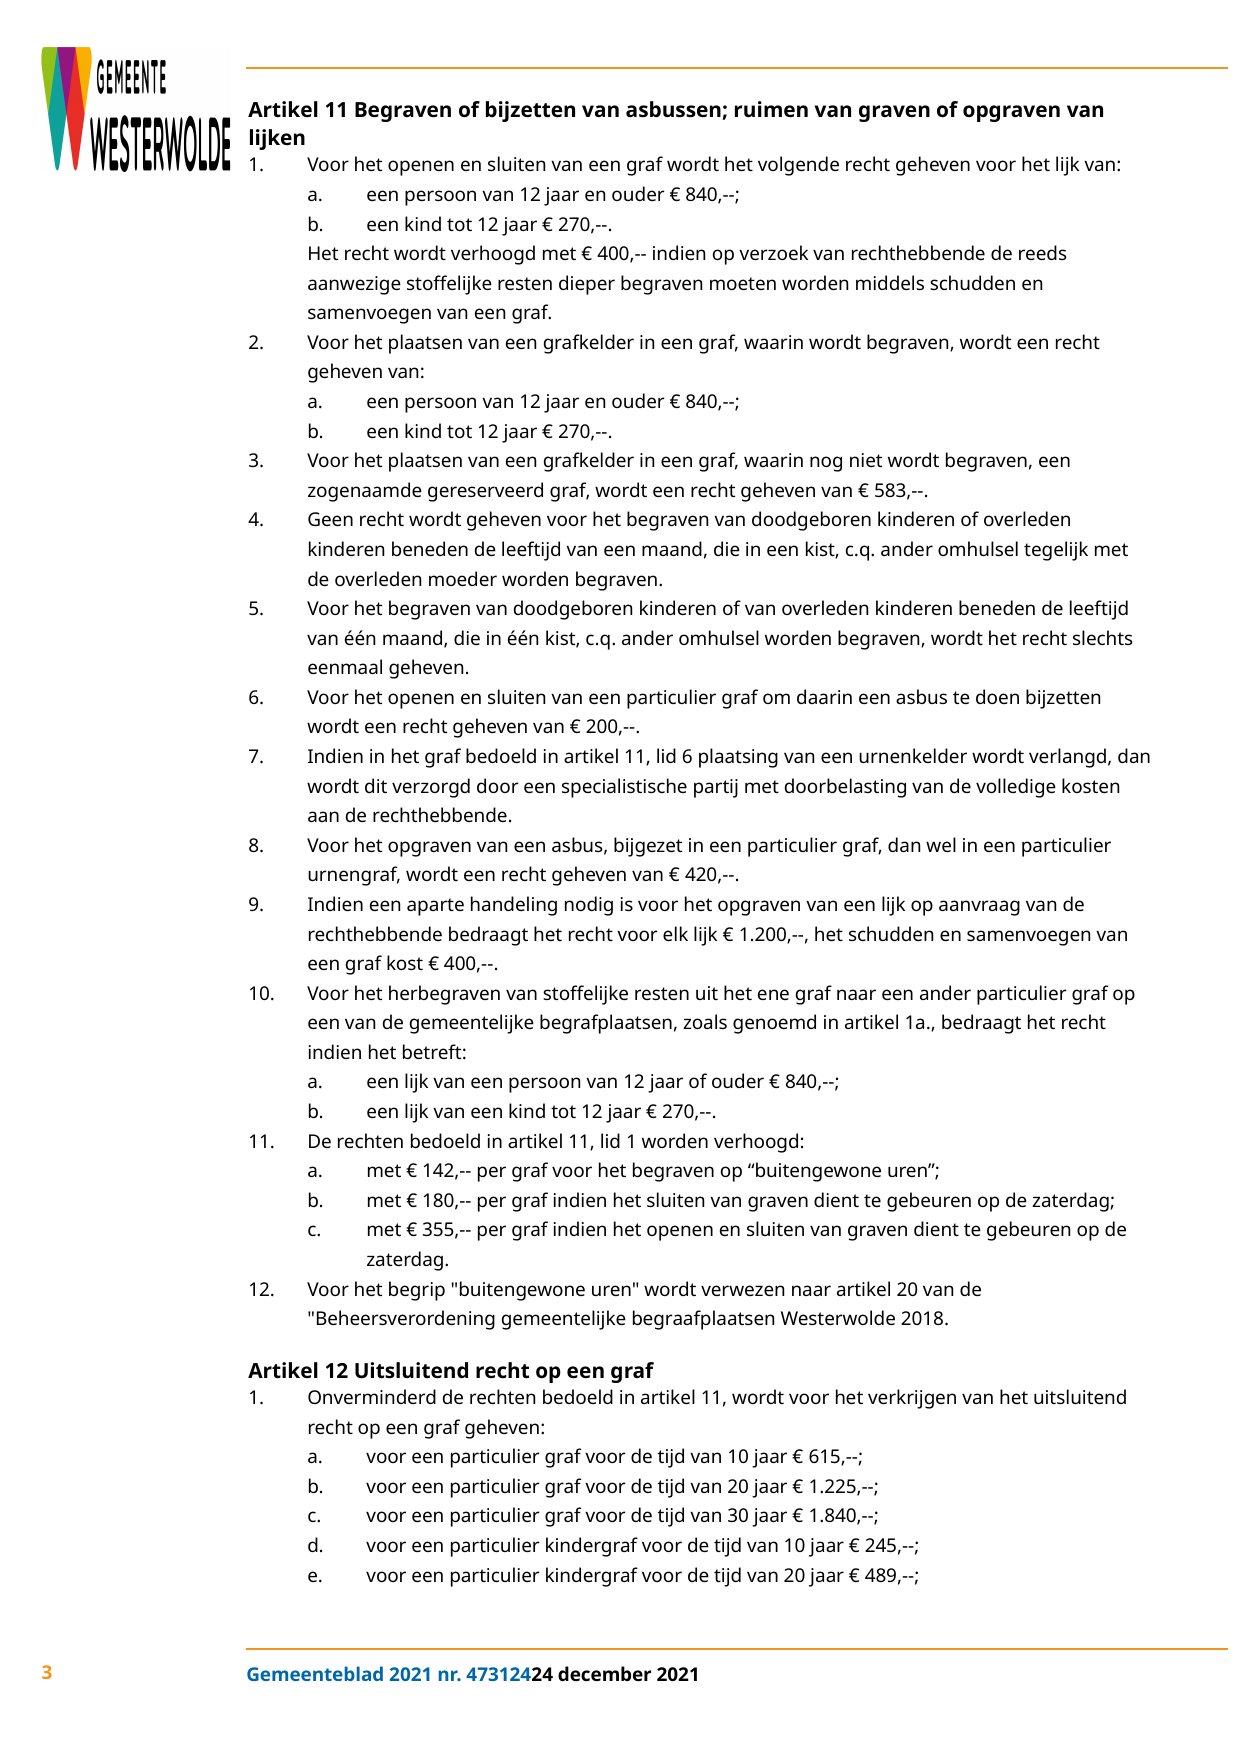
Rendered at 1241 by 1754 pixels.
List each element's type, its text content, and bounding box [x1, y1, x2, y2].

list Voor het openen en sluiten van een graf wordt het volgende recht geheven voor het lijk van: [248, 152, 1152, 177]
list voor een particulier graf voor de tijd van 10 jaar € 615,--; [307, 1443, 1152, 1469]
list met € 355,-- per graf indien het openen en sluiten van graven dient te gebeuren op de zaterdag. [307, 1217, 1152, 1272]
list Voor het begraven van doodgeboren kinderen of van overleden kinderen beneden de leeftijd van één maand, die in één kist, c.q. ander omhulsel worden begraven, wordt het recht slechts eenmaal geheven. [248, 595, 1152, 680]
text Artikel 12 Uitsluitend recht op een graf [248, 1356, 1152, 1384]
list Indien een aparte handeling nodig is voor het opgraven van een lijk op aanvraag van de rechthebbende bedraagt het recht voor elk lijk € 1.200,--, het schudden en samenvoegen van een graf kost € 400,--. [248, 891, 1152, 976]
list een persoon van 12 jaar en ouder € 840,--; [307, 181, 1152, 207]
list De rechten bedoeld in artikel 11, lid 1 worden verhoogd: [248, 1128, 1152, 1154]
list voor een particulier kindergraf voor de tijd van 10 jaar € 245,--; [307, 1532, 1152, 1558]
list Voor het herbegraven van stoffelijke resten uit het ene graf naar een ander particulier graf op een van de gemeentelijke begrafplaatsen, zoals genoemd in artikel 1a., bedraagt het recht indien het betreft: [248, 980, 1152, 1065]
list Voor het plaatsen van een grafkelder in een graf, waarin wordt begraven, wordt een recht geheven van: [248, 329, 1152, 384]
list een persoon van 12 jaar en ouder € 840,--; [307, 388, 1152, 414]
list Voor het openen en sluiten van een particulier graf om daarin een asbus te doen bijzetten wordt een recht geheven van € 200,--. [248, 684, 1152, 739]
list een kind tot 12 jaar € 270,--. [307, 211, 1152, 237]
list voor een particulier kindergraf voor de tijd van 20 jaar € 489,--; [307, 1562, 1152, 1587]
list Het recht wordt verhoogd met € 400,-- indien op verzoek van rechthebbende de reeds aanwezige stoffelijke resten dieper begraven moeten worden middels schudden en samenvoegen van een graf. [248, 240, 1152, 325]
list Geen recht wordt geheven voor het begraven van doodgeboren kinderen of overleden kinderen beneden de leeftijd van een maand, die in een kist, c.q. ander omhulsel tegelijk met de overleden moeder worden begraven. [248, 507, 1152, 592]
list Voor het opgraven van een asbus, bijgezet in een particulier graf, dan wel in een particulier urnengraf, wordt een recht geheven van € 420,--. [248, 832, 1152, 887]
list voor een particulier graf voor de tijd van 20 jaar € 1.225,--; [307, 1473, 1152, 1499]
list met € 180,-- per graf indien het sluiten van graven dient te gebeuren op de zaterdag; [307, 1187, 1152, 1213]
list Voor het begrip "buitengewone uren" wordt verwezen naar artikel 20 van de "Beheersverordening gemeentelijke begraafplaatsen Westerwolde 2018. [248, 1276, 1152, 1331]
list voor een particulier graf voor de tijd van 30 jaar € 1.840,--; [307, 1503, 1152, 1528]
list met € 142,-- per graf voor het begraven op “buitengewone uren”; [307, 1157, 1152, 1183]
list Voor het plaatsen van een grafkelder in een graf, waarin nog niet wordt begraven, een zogenaamde gereserveerd graf, wordt een recht geheven van € 583,--. [248, 447, 1152, 503]
list een kind tot 12 jaar € 270,--. [307, 418, 1152, 444]
text Artikel 11 Begraven of bijzetten van asbussen; ruimen van graven of opgraven van lijken [248, 95, 1152, 152]
list Indien in het graf bedoeld in artikel 11, lid 6 plaatsing van een urnenkelder wordt verlangd, dan wordt dit verzorgd door een specialistische partij met doorbelasting van de volledige kosten aan de rechthebbende. [248, 743, 1152, 828]
picture [41, 47, 231, 172]
list een lijk van een kind tot 12 jaar € 270,--. [307, 1098, 1152, 1124]
list een lijk van een persoon van 12 jaar of ouder € 840,--; [307, 1069, 1152, 1094]
list Onverminderd de rechten bedoeld in artikel 11, wordt voor het verkrijgen van het uitsluitend recht op een graf geheven: [248, 1384, 1152, 1439]
